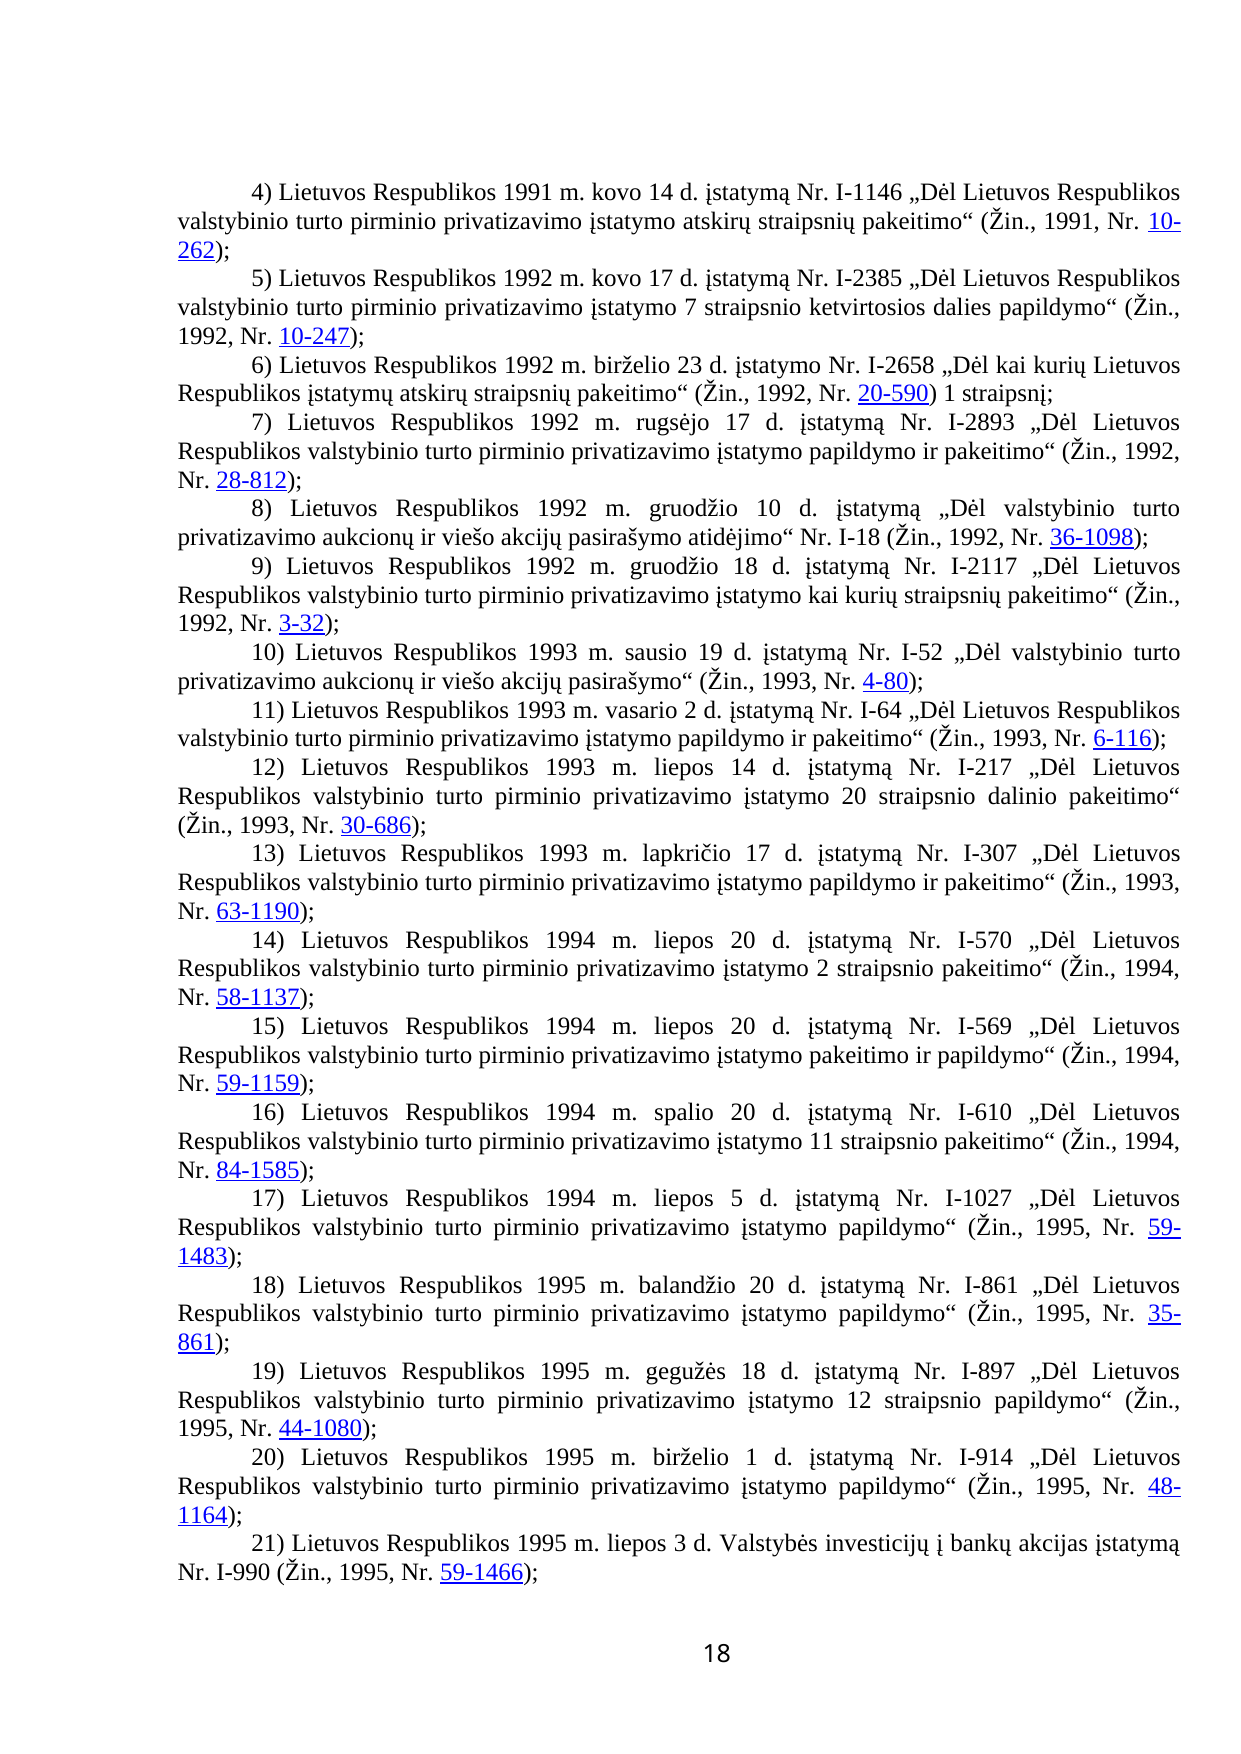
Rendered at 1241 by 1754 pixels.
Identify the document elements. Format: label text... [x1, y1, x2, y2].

text 6) Lietuvos Respublikos 1992 m. birželio 23 d. įstatymo Nr. I-2658 „Dėl kai kurių Lietuvos Respublikos įstatymų atskirų straipsnių pakeitimo“ (Žin., 1992, Nr. 20-590) 1 straipsnį; [177, 350, 1181, 407]
text 19) Lietuvos Respublikos 1995 m. gegužės 18 d. įstatymą Nr. I-897 „Dėl Lietuvos Respublikos valstybinio turto pirminio privatizavimo įstatymo 12 straipsnio papildymo“ (Žin., 1995, Nr. 44-1080); [177, 1356, 1181, 1442]
text 8) Lietuvos Respublikos 1992 m. gruodžio 10 d. įstatymą „Dėl valstybinio turto privatizavimo aukcionų ir viešo akcijų pasirašymo atidėjimo“ Nr. I-18 (Žin., 1992, Nr. 36-1098); [177, 493, 1181, 551]
text 13) Lietuvos Respublikos 1993 m. lapkričio 17 d. įstatymą Nr. I-307 „Dėl Lietuvos Respublikos valstybinio turto pirminio privatizavimo įstatymo papildymo ir pakeitimo“ (Žin., 1993, Nr. 63-1190); [177, 838, 1181, 925]
text 20) Lietuvos Respublikos 1995 m. birželio 1 d. įstatymą Nr. I-914 „Dėl Lietuvos Respublikos valstybinio turto pirminio privatizavimo įstatymo papildymo“ (Žin., 1995, Nr. 48-1164); [177, 1442, 1181, 1528]
text 11) Lietuvos Respublikos 1993 m. vasario 2 d. įstatymą Nr. I-64 „Dėl Lietuvos Respublikos valstybinio turto pirminio privatizavimo įstatymo papildymo ir pakeitimo“ (Žin., 1993, Nr. 6-116); [177, 695, 1181, 752]
text 12) Lietuvos Respublikos 1993 m. liepos 14 d. įstatymą Nr. I-217 „Dėl Lietuvos Respublikos valstybinio turto pirminio privatizavimo įstatymo 20 straipsnio dalinio pakeitimo“ (Žin., 1993, Nr. 30-686); [177, 752, 1181, 838]
text 21) Lietuvos Respublikos 1995 m. liepos 3 d. Valstybės investicijų į bankų akcijas įstatymą Nr. I-990 (Žin., 1995, Nr. 59-1466); [177, 1528, 1181, 1586]
text 14) Lietuvos Respublikos 1994 m. liepos 20 d. įstatymą Nr. I-570 „Dėl Lietuvos Respublikos valstybinio turto pirminio privatizavimo įstatymo 2 straipsnio pakeitimo“ (Žin., 1994, Nr. 58-1137); [177, 925, 1181, 1011]
text 4) Lietuvos Respublikos 1991 m. kovo 14 d. įstatymą Nr. I-1146 „Dėl Lietuvos Respublikos valstybinio turto pirminio privatizavimo įstatymo atskirų straipsnių pakeitimo“ (Žin., 1991, Nr. 10-262); [177, 177, 1181, 263]
text 7) Lietuvos Respublikos 1992 m. rugsėjo 17 d. įstatymą Nr. I-2893 „Dėl Lietuvos Respublikos valstybinio turto pirminio privatizavimo įstatymo papildymo ir pakeitimo“ (Žin., 1992, Nr. 28-812); [177, 407, 1181, 493]
text 9) Lietuvos Respublikos 1992 m. gruodžio 18 d. įstatymą Nr. I-2117 „Dėl Lietuvos Respublikos valstybinio turto pirminio privatizavimo įstatymo kai kurių straipsnių pakeitimo“ (Žin., 1992, Nr. 3-32); [177, 551, 1181, 637]
text 5) Lietuvos Respublikos 1992 m. kovo 17 d. įstatymą Nr. I-2385 „Dėl Lietuvos Respublikos valstybinio turto pirminio privatizavimo įstatymo 7 straipsnio ketvirtosios dalies papildymo“ (Žin., 1992, Nr. 10-247); [177, 263, 1181, 350]
text 10) Lietuvos Respublikos 1993 m. sausio 19 d. įstatymą Nr. I-52 „Dėl valstybinio turto privatizavimo aukcionų ir viešo akcijų pasirašymo“ (Žin., 1993, Nr. 4-80); [177, 637, 1181, 695]
text 17) Lietuvos Respublikos 1994 m. liepos 5 d. įstatymą Nr. I-1027 „Dėl Lietuvos Respublikos valstybinio turto pirminio privatizavimo įstatymo papildymo“ (Žin., 1995, Nr. 59-1483); [177, 1183, 1181, 1270]
text 15) Lietuvos Respublikos 1994 m. liepos 20 d. įstatymą Nr. I-569 „Dėl Lietuvos Respublikos valstybinio turto pirminio privatizavimo įstatymo pakeitimo ir papildymo“ (Žin., 1994, Nr. 59-1159); [177, 1011, 1181, 1097]
text 16) Lietuvos Respublikos 1994 m. spalio 20 d. įstatymą Nr. I-610 „Dėl Lietuvos Respublikos valstybinio turto pirminio privatizavimo įstatymo 11 straipsnio pakeitimo“ (Žin., 1994, Nr. 84-1585); [177, 1097, 1181, 1183]
text 18) Lietuvos Respublikos 1995 m. balandžio 20 d. įstatymą Nr. I-861 „Dėl Lietuvos Respublikos valstybinio turto pirminio privatizavimo įstatymo papildymo“ (Žin., 1995, Nr. 35-861); [177, 1270, 1181, 1356]
